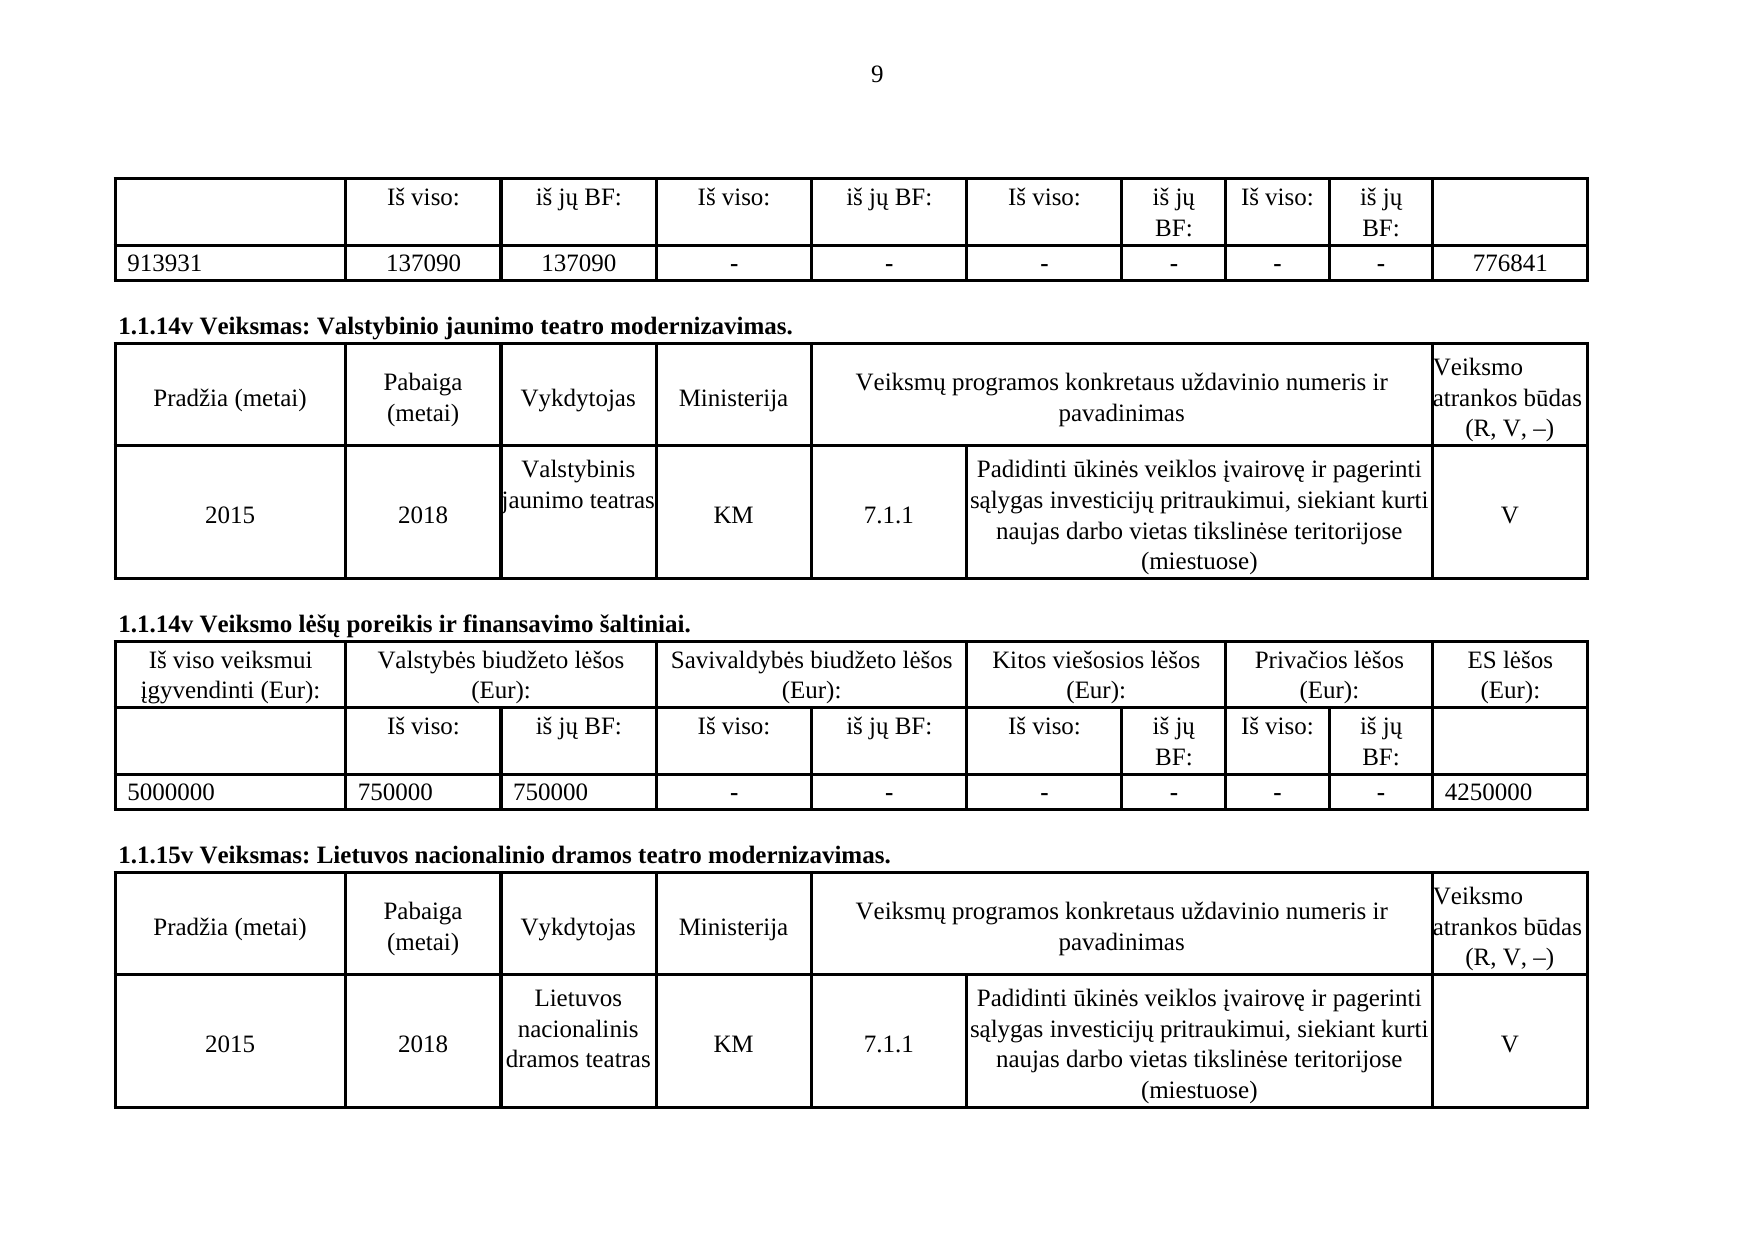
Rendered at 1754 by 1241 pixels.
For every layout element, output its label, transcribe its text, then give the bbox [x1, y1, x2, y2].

table_cell Iš viso: [347, 709, 499, 772]
table_header Kitos viešosios lėšos (Eur): [968, 643, 1224, 706]
table_header Savivaldybės biudžeto lėšos (Eur): [658, 643, 965, 706]
table_header Ministerija [658, 345, 810, 444]
table_header Pabaiga (metai) [347, 345, 499, 444]
table_cell iš jų BF: [813, 709, 965, 772]
table_header Pabaiga (metai) [347, 874, 499, 973]
table_header Veiksmo atrankos būdas (R, V, –) [1434, 874, 1586, 973]
table_cell Iš viso: [347, 180, 499, 243]
text 1.1.14v Veiksmo lėšų poreikis ir finansavimo šaltiniai. [118, 609, 1636, 638]
table_cell - [1123, 776, 1224, 808]
table_cell Iš viso: [658, 709, 810, 772]
table_cell iš jų BF: [813, 180, 965, 243]
table_cell Iš viso: [968, 180, 1120, 243]
table_cell - [658, 776, 810, 808]
table_cell 2018 [347, 447, 499, 577]
table_header ES lėšos (Eur): [1434, 643, 1586, 706]
table_cell Iš viso: [658, 180, 810, 243]
table_cell - [813, 247, 965, 279]
table_header Privačios lėšos (Eur): [1227, 643, 1431, 706]
table_header Veiksmo atrankos būdas (R, V, –) [1434, 345, 1586, 444]
table_cell V [1434, 447, 1586, 577]
table_cell - [1227, 247, 1328, 279]
table_cell 750000 [503, 776, 655, 808]
table_cell [117, 709, 344, 772]
table_cell 913931 [117, 247, 344, 279]
text 1.1.15v Veiksmas: Lietuvos nacionalinio dramos teatro modernizavimas. [118, 840, 1636, 868]
table_cell 4250000 [1434, 776, 1586, 808]
table_cell - [658, 247, 810, 279]
table_cell [1434, 180, 1586, 243]
table_cell 2018 [347, 976, 499, 1106]
table_cell 2015 [117, 976, 344, 1106]
table_cell 750000 [347, 776, 499, 808]
table_cell - [968, 247, 1120, 279]
table_cell - [1123, 247, 1224, 279]
table_header Vykdytojas [503, 874, 655, 973]
table_cell - [1331, 776, 1431, 808]
table_cell iš jų BF: [503, 709, 655, 772]
table_cell Iš viso: [1227, 709, 1328, 772]
table_header Pradžia (metai) [117, 345, 344, 444]
table_cell - [1227, 776, 1328, 808]
table_cell iš jų BF: [1331, 709, 1431, 772]
table_cell 7.1.1 [813, 976, 965, 1106]
table_cell Valstybinis jaunimo teatras [503, 447, 655, 577]
table_cell Padidinti ūkinės veiklos įvairovę ir pagerinti sąlygas investicijų pritraukimui, siekiant kurti naujas darbo vietas tikslinėse teritorijose (miestuose) [968, 976, 1431, 1106]
table_header Veiksmų programos konkretaus uždavinio numeris ir pavadinimas [813, 345, 1431, 444]
table_cell iš jų BF: [1123, 180, 1224, 243]
table_cell iš jų BF: [1331, 180, 1431, 243]
table_cell KM [658, 976, 810, 1106]
text 1.1.14v Veiksmas: Valstybinio jaunimo teatro modernizavimas. [118, 311, 1636, 339]
table_cell Iš viso: [1227, 180, 1328, 243]
table_cell 2015 [117, 447, 344, 577]
table_cell 137090 [503, 247, 655, 279]
table_cell 137090 [347, 247, 499, 279]
table_cell Lietuvos nacionalinis dramos teatras [503, 976, 655, 1106]
table_cell - [968, 776, 1120, 808]
table_cell 7.1.1 [813, 447, 965, 577]
table_cell 776841 [1434, 247, 1586, 279]
table_header Ministerija [658, 874, 810, 973]
table_cell 5000000 [117, 776, 344, 808]
table_cell [1434, 709, 1586, 772]
table_cell KM [658, 447, 810, 577]
table_cell - [813, 776, 965, 808]
table_cell V [1434, 976, 1586, 1106]
table_header Valstybės biudžeto lėšos (Eur): [347, 643, 655, 706]
table_cell Iš viso: [968, 709, 1120, 772]
table_header Pradžia (metai) [117, 874, 344, 973]
table_header Veiksmų programos konkretaus uždavinio numeris ir pavadinimas [813, 874, 1431, 973]
table_header Vykdytojas [503, 345, 655, 444]
table_header Iš viso veiksmui įgyvendinti (Eur): [117, 643, 344, 706]
table_cell - [1331, 247, 1431, 279]
table_cell [117, 180, 344, 243]
table_cell Padidinti ūkinės veiklos įvairovę ir pagerinti sąlygas investicijų pritraukimui, siekiant kurti naujas darbo vietas tikslinėse teritorijose (miestuose) [968, 447, 1431, 577]
table_cell iš jų BF: [1123, 709, 1224, 772]
table_cell iš jų BF: [503, 180, 655, 243]
